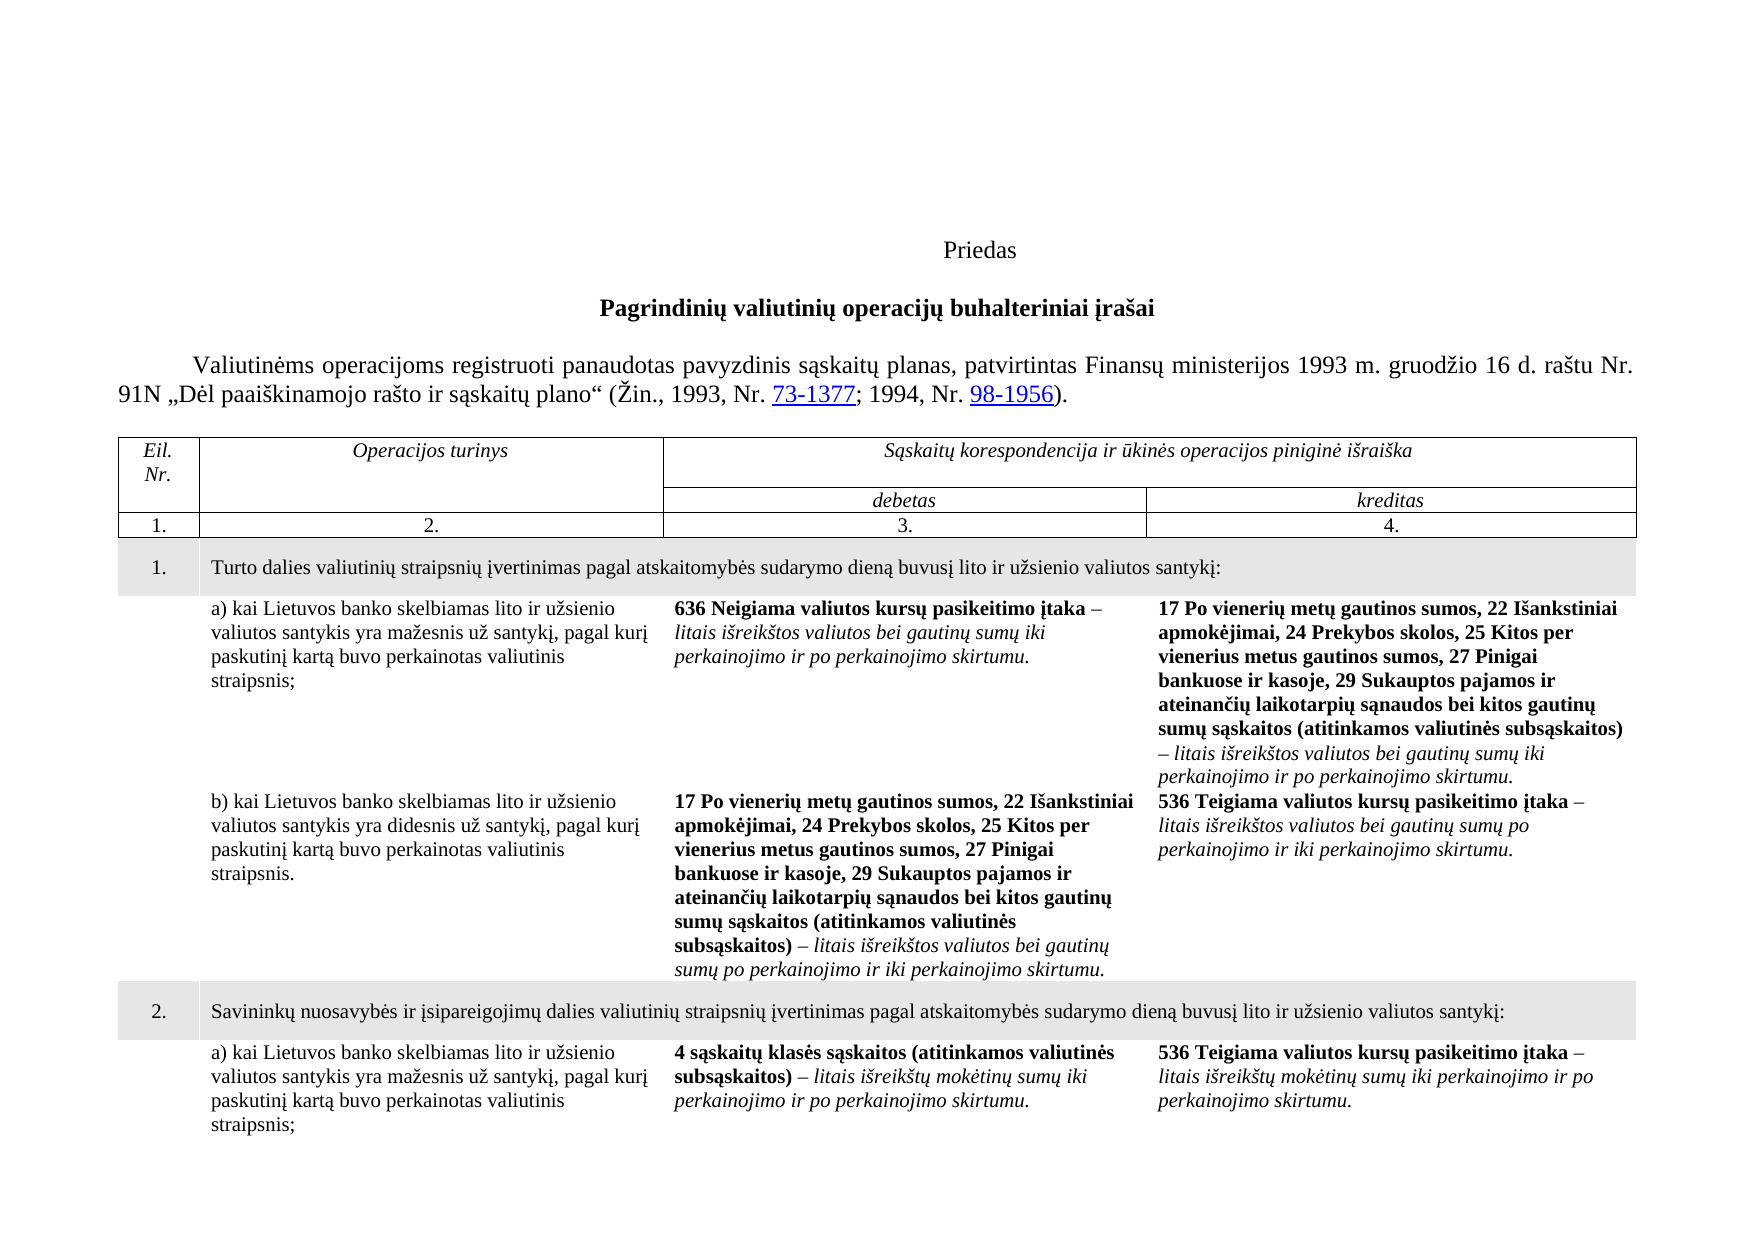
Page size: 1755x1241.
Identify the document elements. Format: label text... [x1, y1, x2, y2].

table_cell Turto dalies valiutinių straipsnių įvertinimas pagal atskaitomybės sudarymo dieną buvusį lito ir užsienio valiutos santykį: [200, 538, 1636, 596]
table_cell 1. [119, 513, 199, 537]
table_cell 1. [118, 538, 199, 596]
table_cell 17 Po vienerių metų gautinos sumos, 22 Išankstiniai apmokėjimai, 24 Prekybos skolos, 25 Kitos per vienerius metus gautinos sumos, 27 Pinigai bankuose ir kasoje, 29 Sukauptos pajamos ir ateinančių laikotarpių sąnaudos bei kitos gautinų sumų sąskaitos (atitinkamos valiutinės subsąskaitos) – litais išreikštos valiutos bei gautinų sumų po perkainojimo ir iki perkainojimo skirtumu. [663, 789, 1147, 981]
table_cell [118, 596, 199, 788]
table_cell 536 Teigiama valiutos kursų pasikeitimo įtaka – litais išreikštų mokėtinų sumų iki perkainojimo ir po perkainojimo skirtumu. [1147, 1040, 1636, 1136]
table_cell b) kai Lietuvos banko skelbiamas lito ir užsienio valiutos santykis yra didesnis už santykį, pagal kurį paskutinį kartą buvo perkainotas valiutinis straipsnis. [200, 789, 663, 981]
table_cell a) kai Lietuvos banko skelbiamas lito ir užsienio valiutos santykis yra mažesnis už santykį, pagal kurį paskutinį kartą buvo perkainotas valiutinis straipsnis; [200, 596, 663, 788]
table_cell 3. [664, 513, 1146, 537]
table_cell 636 Neigiama valiutos kursų pasikeitimo įtaka – litais išreikštos valiutos bei gautinų sumų iki perkainojimo ir po perkainojimo skirtumu. [663, 596, 1147, 788]
table_header Eil. Nr. [119, 438, 199, 512]
table_cell Savininkų nuosavybės ir įsipareigojimų dalies valiutinių straipsnių įvertinimas pagal atskaitomybės sudarymo dieną buvusį lito ir užsienio valiutos santykį: [200, 981, 1636, 1040]
text Priedas [118, 235, 1636, 264]
text Pagrindinių valiutinių operacijų buhalteriniai įrašai [118, 293, 1636, 322]
table_header Operacijos turinys [200, 438, 663, 512]
table_cell 2. [200, 513, 663, 537]
table_cell 4. [1147, 513, 1636, 537]
table_cell [118, 789, 199, 981]
table_cell a) kai Lietuvos banko skelbiamas lito ir užsienio valiutos santykis yra mažesnis už santykį, pagal kurį paskutinį kartą buvo perkainotas valiutinis straipsnis; [200, 1040, 663, 1136]
table_cell 4 sąskaitų klasės sąskaitos (atitinkamos valiutinės subsąskaitos) – litais išreikštų mokėtinų sumų iki perkainojimo ir po perkainojimo skirtumu. [663, 1040, 1147, 1136]
text Valiutinėms operacijoms registruoti panaudotas pavyzdinis sąskaitų planas, patvirtintas Finansų ministerijos 1993 m. gruodžio 16 d. raštu Nr. 91N „Dėl paaiškinamojo rašto ir sąskaitų plano“ (Žin., 1993, Nr. 73-1377; 1994, Nr. 98-1956). [118, 350, 1636, 408]
table_cell debetas [664, 488, 1146, 512]
table_cell [118, 1040, 199, 1136]
table_cell kreditas [1147, 488, 1636, 512]
table_header Sąskaitų korespondencija ir ūkinės operacijos piniginė išraiška [664, 438, 1636, 487]
table_cell 536 Teigiama valiutos kursų pasikeitimo įtaka – litais išreikštos valiutos bei gautinų sumų po perkainojimo ir iki perkainojimo skirtumu. [1147, 789, 1636, 981]
table_cell 2. [118, 981, 199, 1040]
table_cell 17 Po vienerių metų gautinos sumos, 22 Išankstiniai apmokėjimai, 24 Prekybos skolos, 25 Kitos per vienerius metus gautinos sumos, 27 Pinigai bankuose ir kasoje, 29 Sukauptos pajamos ir ateinančių laikotarpių sąnaudos bei kitos gautinų sumų sąskaitos (atitinkamos valiutinės subsąskaitos) – litais išreikštos valiutos bei gautinų sumų iki perkainojimo ir po perkainojimo skirtumu. [1147, 596, 1636, 788]
